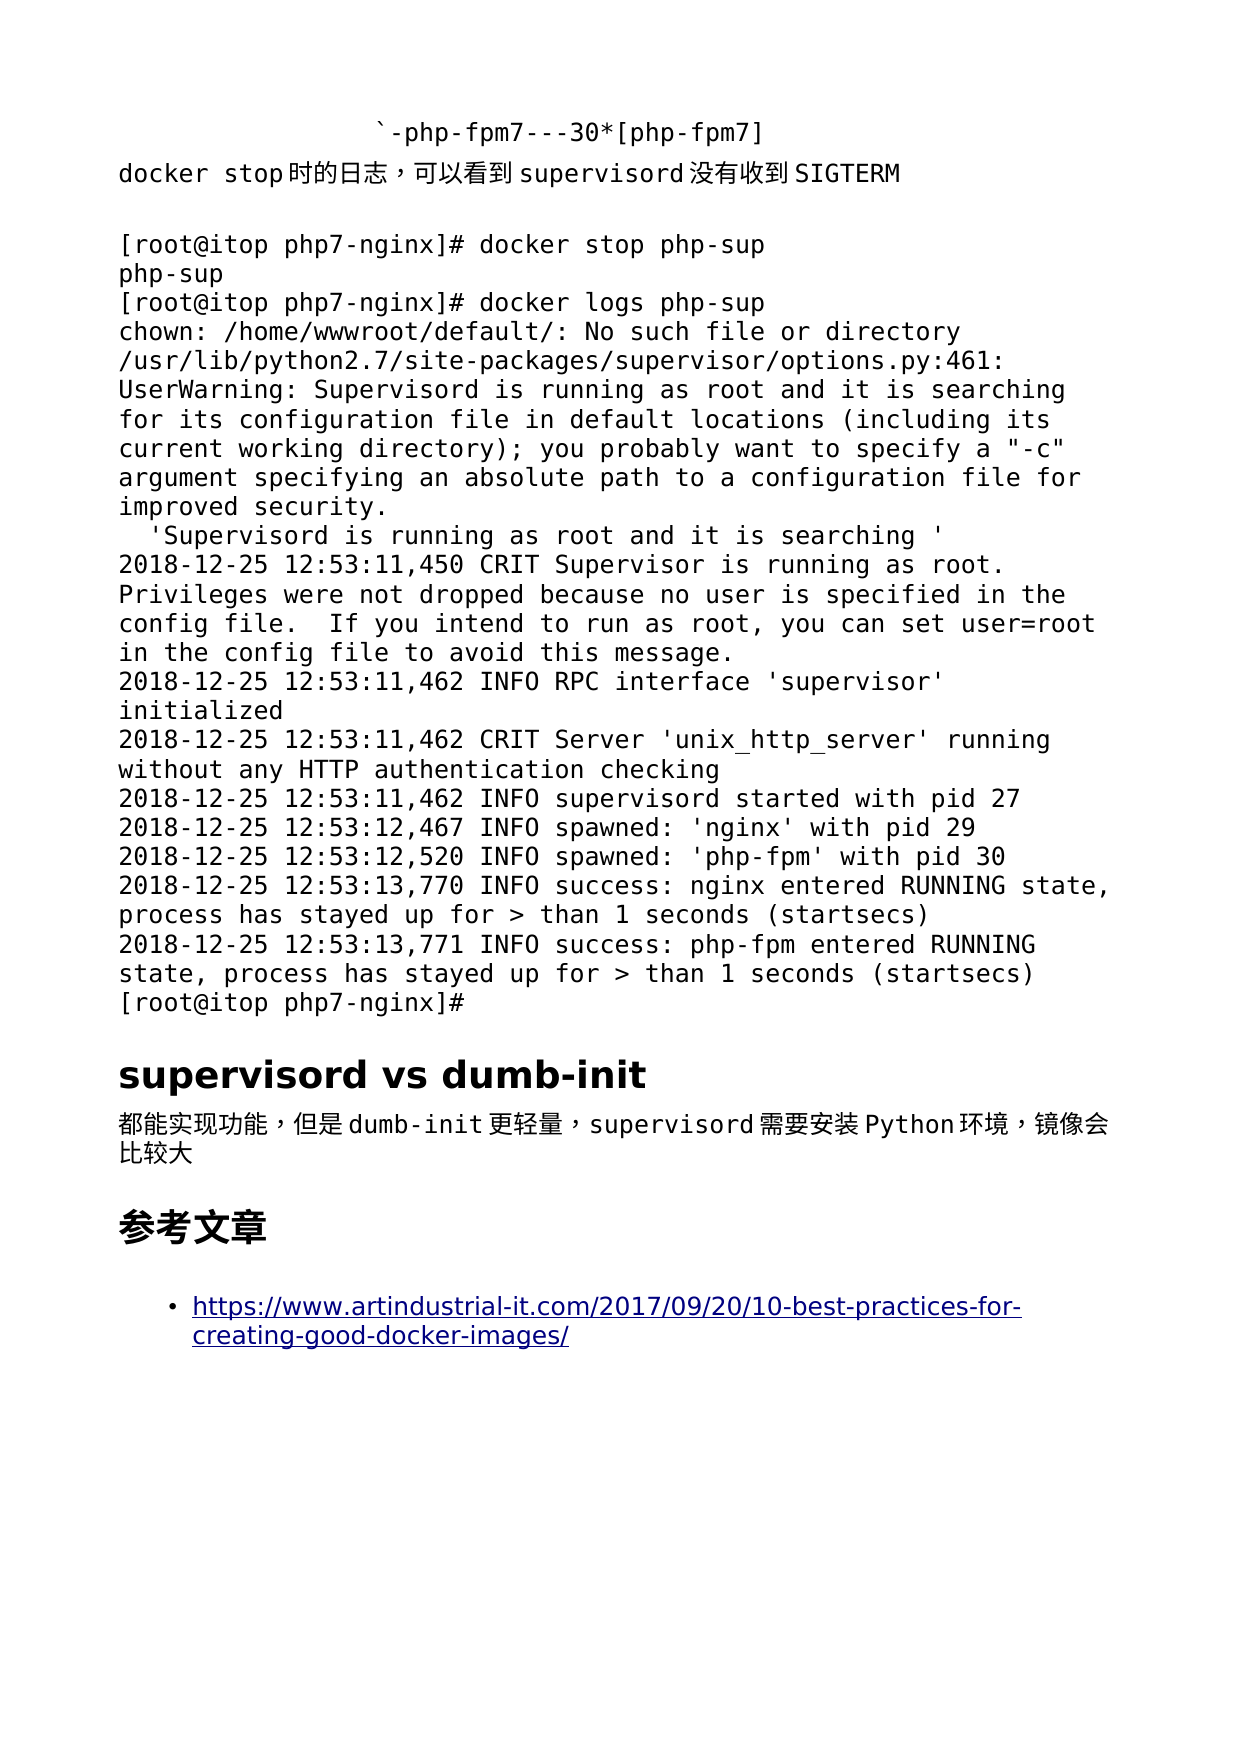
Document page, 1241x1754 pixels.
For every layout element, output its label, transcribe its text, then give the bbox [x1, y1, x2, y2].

text docker stop时的日志，可以看到supervisord没有收到SIGTERM [118, 159, 1122, 188]
text 都能实现功能，但是dumb-init更轻量，supervisord需要安装Python环境，镜像会比较大 [118, 1110, 1122, 1169]
subtitle supervisord vs dumb-init [118, 1054, 1122, 1098]
text `-php-fpm7---30*[php-fpm7] [118, 118, 1122, 147]
text [root@itop php7-nginx]# docker stop php-sup php-sup [root@itop php7-nginx]# docker logs php-sup chown: /home/wwwroot/default/: No such file or directory /usr/lib/python2.7/site-packages/supervisor/options.py:461: UserWarning: Supervisord is running as root and it is searching for its configuration file in default locations (including its current working directory); you probably want to specify a "-c" argument specifying an absolute path to a configuration file for improved security. 'Supervisord is running as root and it is searching ' 2018-12-25 12:53:11,450 CRIT Supervisor is running as root. Privileges were not dropped because no user is specified in the config file. If you intend to run as root, you can set user=root in the config file to avoid this message. 2018-12-25 12:53:11,462 INFO RPC interface 'supervisor' initialized 2018-12-25 12:53:11,462 CRIT Server 'unix_http_server' running without any HTTP authentication checking 2018-12-25 12:53:11,462 INFO supervisord started with pid 27 2018-12-25 12:53:12,467 INFO spawned: 'nginx' with pid 29 2018-12-25 12:53:12,520 INFO spawned: 'php-fpm' with pid 30 2018-12-25 12:53:13,770 INFO success: nginx entered RUNNING state, process has stayed up for > than 1 seconds (startsecs) 2018-12-25 12:53:13,771 INFO success: php-fpm entered RUNNING state, process has stayed up for > than 1 seconds (startsecs) [root@itop php7-nginx]# [118, 201, 1122, 1017]
subtitle 参考文章 [118, 1206, 1122, 1250]
list https://www.artindustrial-it.com/2017/09/20/10-best-practices-for-creating-good-docker-images/ [177, 1292, 1122, 1379]
